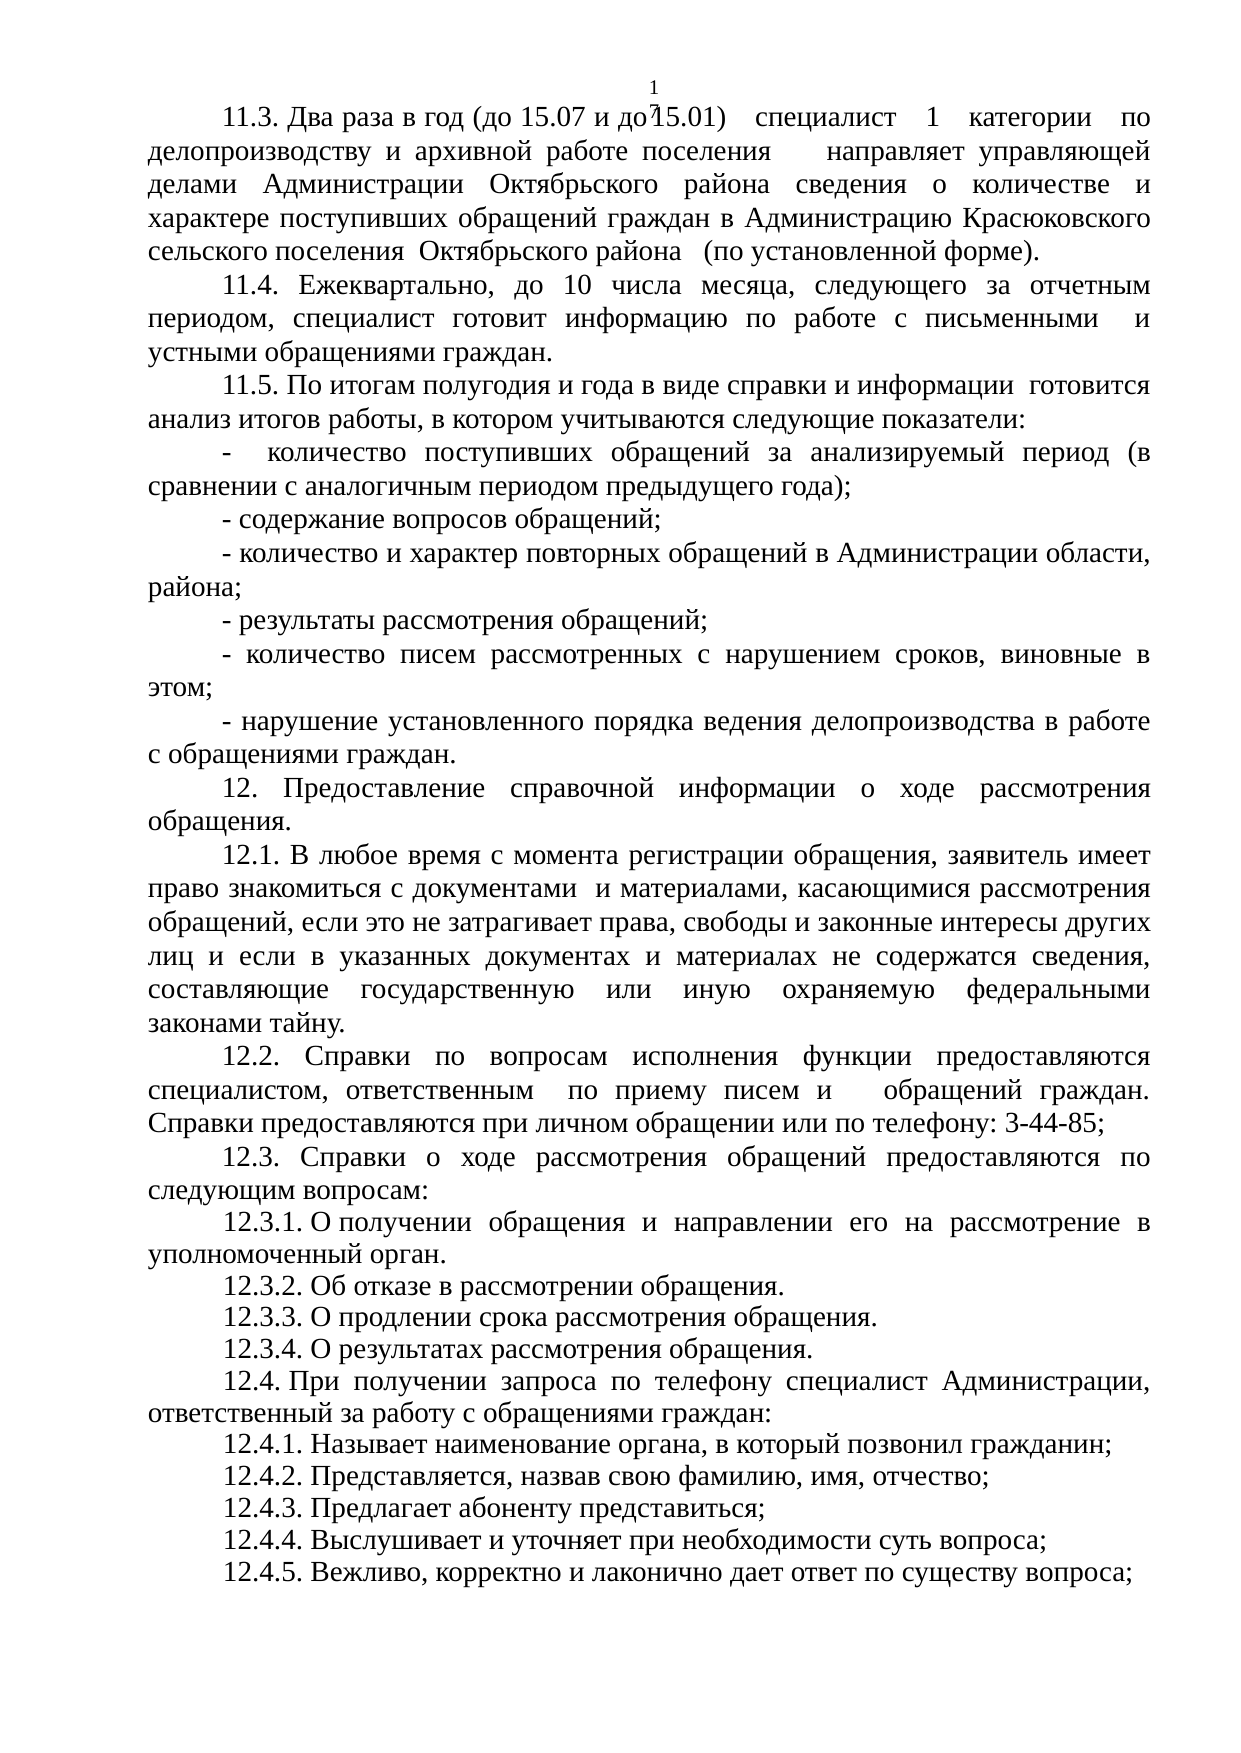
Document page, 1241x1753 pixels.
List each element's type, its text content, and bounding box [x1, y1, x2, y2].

text 12. Предоставление справочной информации о ходе рассмотрения обращения. [148, 770, 1152, 837]
text - результаты рассмотрения обращений; [148, 602, 1152, 636]
text 12.3.3. О продлении срока рассмотрения обращения. [148, 1301, 1152, 1333]
text 11.5. По итогам полугодия и года в виде справки и информации готовится анализ итогов работы, в котором учитываются следующие показатели: [148, 367, 1152, 434]
text - количество и характер повторных обращений в Администрации области, района; [148, 535, 1152, 602]
text 12.3.1. О получении обращения и направлении его на рассмотрение в уполномоченный орган. [148, 1206, 1152, 1269]
text 12.3. Справки о ходе рассмотрения обращений предоставляются по следующим вопросам: [148, 1139, 1152, 1206]
text 11.4. Ежеквартально, до 10 числа месяца, следующего за отчетным периодом, специалист готовит информацию по работе с письменными и устными обращениями граждан. [148, 267, 1152, 367]
text - количество поступивших обращений за анализируемый период (в сравнении с аналогичным периодом предыдущего года); [148, 434, 1152, 502]
text 12.3.4. О результатах рассмотрения обращения. [148, 1333, 1152, 1365]
text 12.4.1. Называет наименование органа, в который позвонил гражданин; [148, 1428, 1152, 1460]
text 12.4.4. Выслушивает и уточняет при необходимости суть вопроса; [148, 1524, 1152, 1556]
text 11.3. Два раза в год (до 15.07 и до 15.01) специалист 1 категории по делопроизводству и архивной работе поселения направляет управляющей делами Администрации Октябрьского района сведения о количестве и характере поступивших обращений граждан в Администрацию Красюковского сельского поселения Октябрьского района (по установленной форме). [148, 99, 1152, 267]
text - нарушение установленного порядка ведения делопроизводства в работе с обращениями граждан. [148, 703, 1152, 770]
text 12.3.2. Об отказе в рассмотрении обращения. [148, 1269, 1152, 1301]
text 12.4.3. Предлагает абоненту представиться; [148, 1492, 1152, 1524]
text 12.2. Справки по вопросам исполнения функции предоставляются специалистом, ответственным по приему писем и обращений граждан. Справки предоставляются при личном обращении или по телефону: 3-44-85; [148, 1038, 1152, 1139]
text 12.4. При получении запроса по телефону специалист Администрации, ответственный за работу с обращениями граждан: [148, 1365, 1152, 1428]
text 12.1. В любое время с момента регистрации обращения, заявитель имеет право знакомиться с документами и материалами, касающимися рассмотрения обращений, если это не затрагивает права, свободы и законные интересы других лиц и если в указанных документах и материалах не содержатся сведения, составляющие государственную или иную охраняемую федеральными законами тайну. [148, 837, 1152, 1038]
text 12.4.2. Представляется, назвав свою фамилию, имя, отчество; [148, 1460, 1152, 1492]
text 12.4.5. Вежливо, корректно и лаконично дает ответ по существу вопроса; [148, 1556, 1152, 1587]
text - количество писем рассмотренных с нарушением сроков, виновные в этом; [148, 636, 1152, 703]
text - содержание вопросов обращений; [148, 502, 1152, 535]
